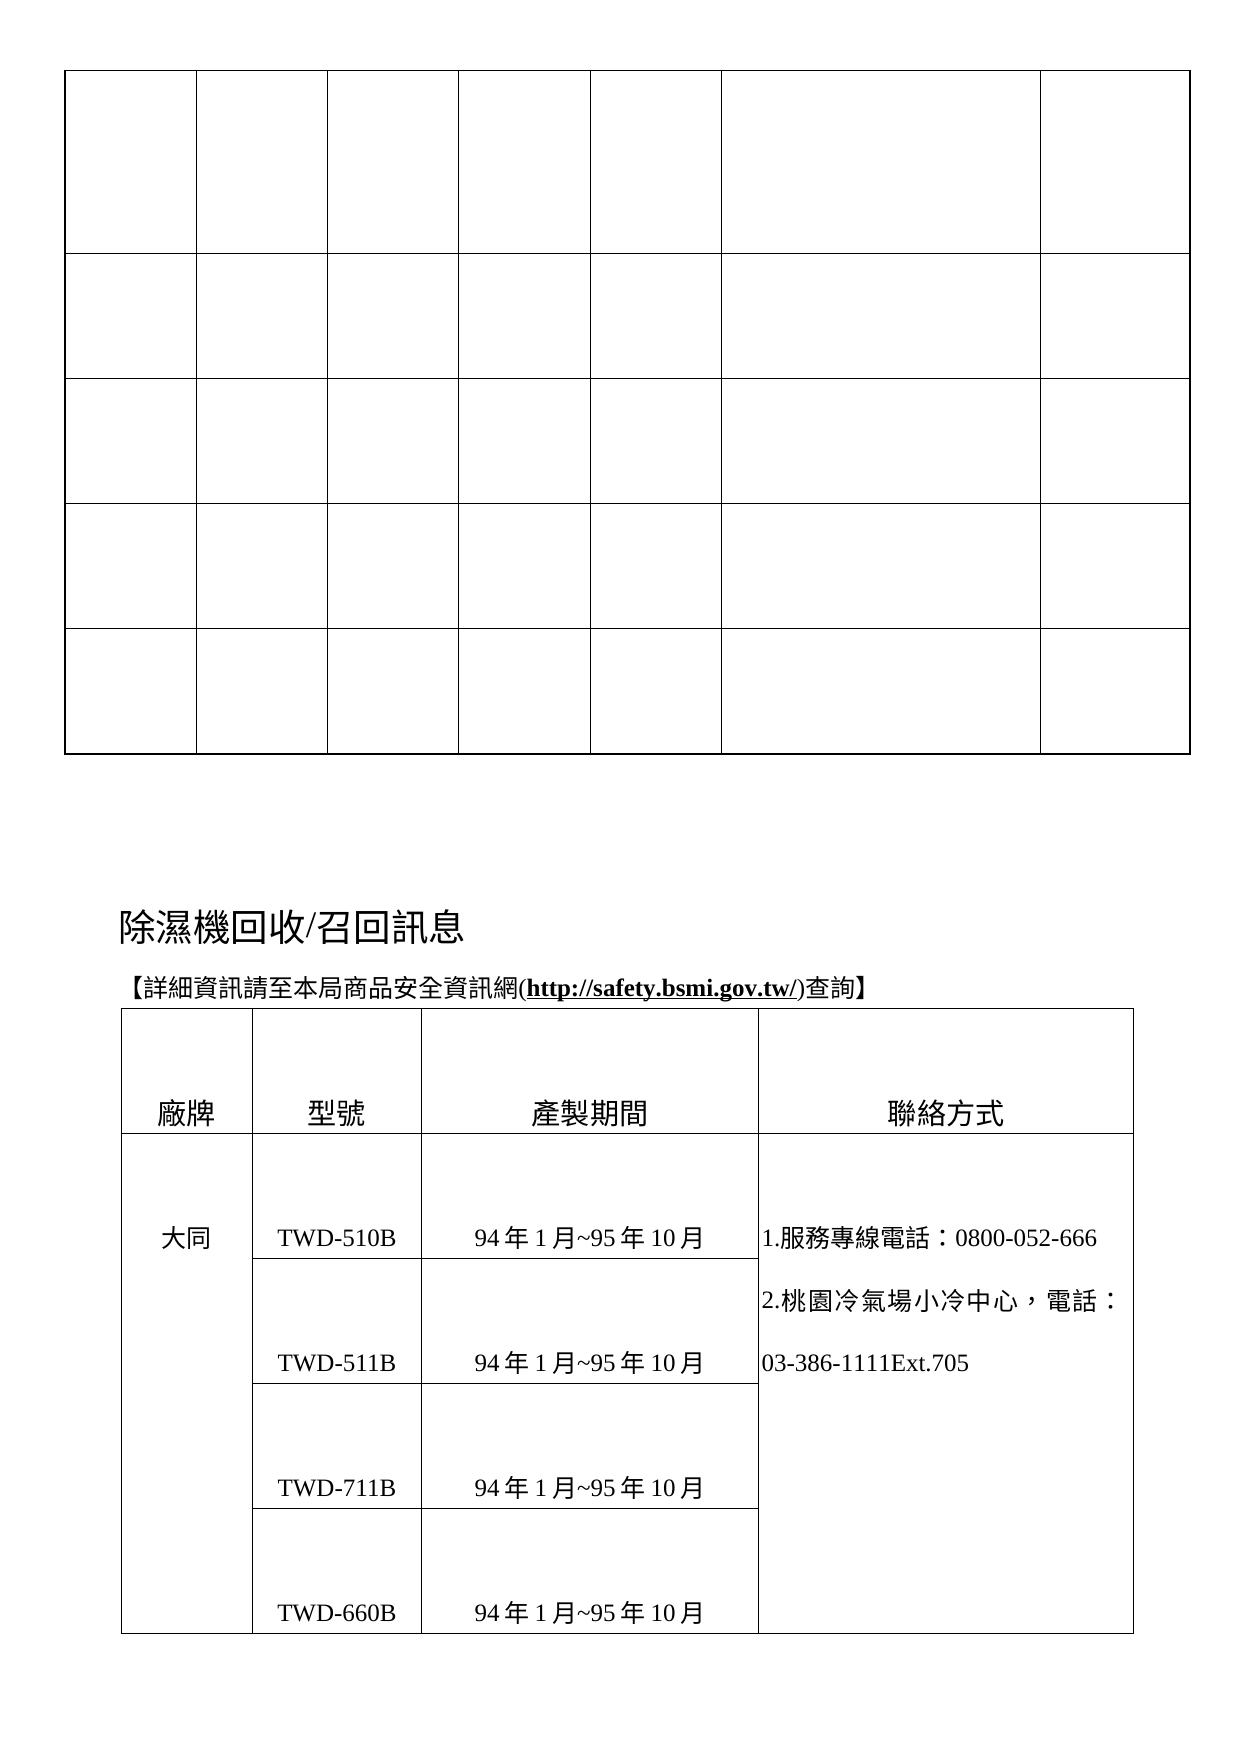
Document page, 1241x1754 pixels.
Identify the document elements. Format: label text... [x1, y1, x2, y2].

table_cell [328, 71, 458, 253]
table_cell [197, 504, 327, 628]
table_cell [1041, 254, 1189, 378]
table_cell TWD-660B [253, 1509, 421, 1633]
table_cell [459, 254, 590, 378]
table_cell 94年1月~95年10月 [422, 1384, 758, 1508]
table_cell [722, 629, 1040, 753]
table_cell [722, 71, 1040, 253]
text 【詳細資訊請至本局商品安全資訊網(http://safety.bsmi.gov.tw/)查詢】 [118, 945, 1116, 1008]
text 除濕機回收/召回訊息 [118, 883, 1122, 945]
table_cell [722, 379, 1040, 503]
table_cell [591, 254, 721, 378]
table_cell [1041, 629, 1189, 753]
table_cell [459, 379, 590, 503]
table_cell [197, 379, 327, 503]
table_cell [591, 504, 721, 628]
table_cell [197, 629, 327, 753]
table_cell TWD-510B [253, 1134, 421, 1258]
table_cell [328, 254, 458, 378]
table_cell [459, 504, 590, 628]
table_cell [66, 379, 196, 503]
table_header 廠牌 [122, 1009, 252, 1133]
table_cell [328, 629, 458, 753]
table_cell [591, 71, 721, 253]
table_header 聯絡方式 [759, 1009, 1133, 1133]
table_cell [459, 71, 590, 253]
table_cell [328, 379, 458, 503]
table_cell TWD-511B [253, 1259, 421, 1383]
table_header 產製期間 [422, 1009, 758, 1133]
table_cell [66, 71, 196, 253]
table_cell [722, 254, 1040, 378]
table_cell 94年1月~95年10月 [422, 1259, 758, 1383]
table_cell [66, 629, 196, 753]
table_cell [66, 504, 196, 628]
table_cell [722, 504, 1040, 628]
table_header 型號 [253, 1009, 421, 1133]
table_cell [591, 379, 721, 503]
table_cell 94年1月~95年10月 [422, 1134, 758, 1258]
table_cell [459, 629, 590, 753]
table_cell [1041, 379, 1189, 503]
table_cell 大同 [122, 1134, 252, 1633]
table_cell [591, 629, 721, 753]
table_cell [197, 71, 327, 253]
table_cell 1.服務專線電話：0800-052-666 2.桃園冷氣場小冷中心，電話：03-386-1111Ext.705 [759, 1134, 1133, 1633]
table_cell 94年1月~95年10月 [422, 1509, 758, 1633]
table_cell [328, 504, 458, 628]
table_cell [1041, 504, 1189, 628]
table_cell [197, 254, 327, 378]
table_cell [1041, 71, 1189, 253]
table_cell [66, 254, 196, 378]
table_cell TWD-711B [253, 1384, 421, 1508]
